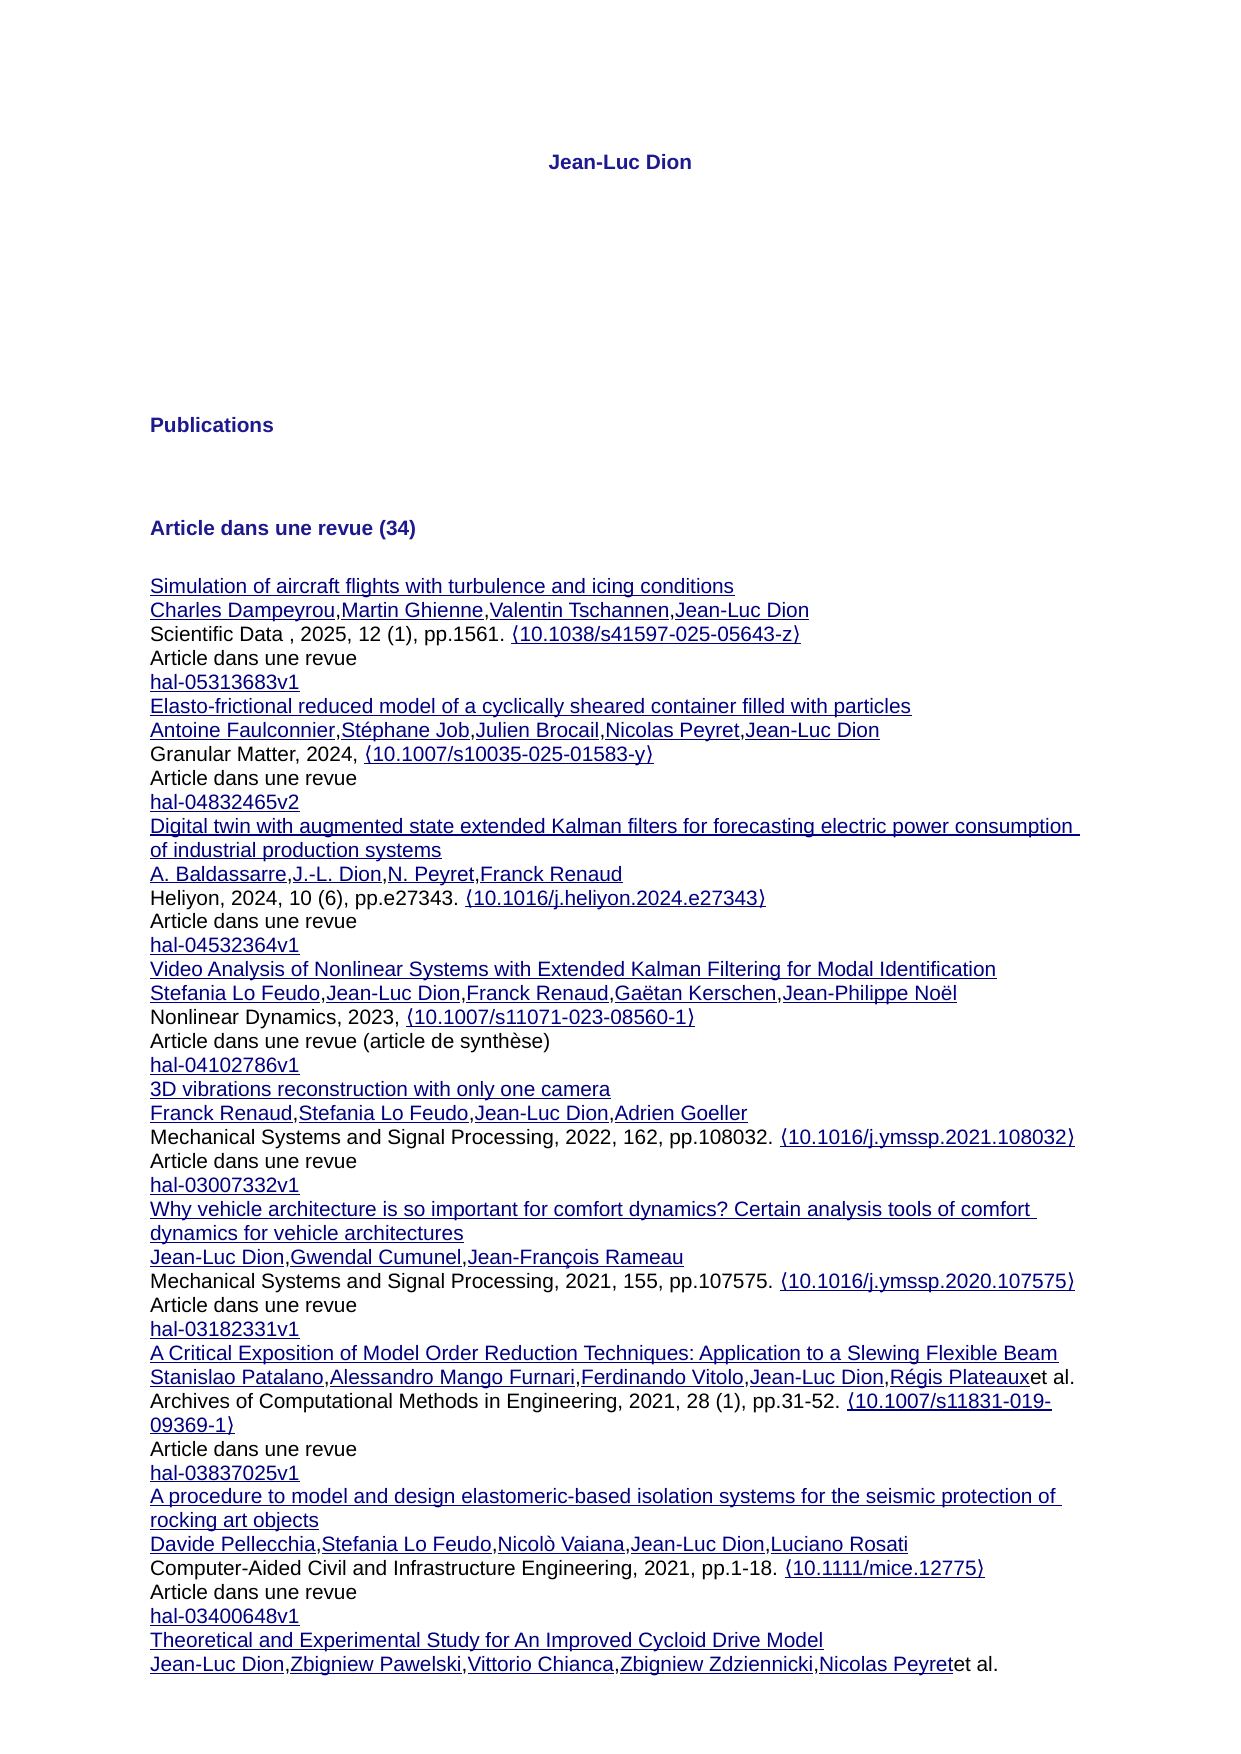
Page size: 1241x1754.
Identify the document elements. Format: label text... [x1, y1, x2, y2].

subtitle Article dans une revue (34) [150, 516, 1090, 539]
table_cell Digital twin with augmented state extended Kalman filters for forecasting electric power consumption of industrial production systems A. Baldassarre,J.-L. Dion,N. Peyret,Franck Renaud Heliyon, 2024, 10 (6), pp.e27343. ⟨10.1016/j.heliyon.2024.e27343⟩ Article dans une revue hal-04532364v1 [150, 814, 1090, 957]
table_cell A procedure to model and design elastomeric‐based isolation systems for the seismic protection of rocking art objects Davide Pellecchia,Stefania Lo Feudo,Nicolò Vaiana,Jean-Luc Dion,Luciano Rosati Computer-Aided Civil and Infrastructure Engineering, 2021, pp.1-18. ⟨10.1111/mice.12775⟩ Article dans une revue hal-03400648v1 [150, 1484, 1090, 1628]
subtitle Jean-Luc Dion [150, 150, 1090, 174]
table_cell Why vehicle architecture is so important for comfort dynamics? Certain analysis tools of comfort dynamics for vehicle architectures Jean-Luc Dion,Gwendal Cumunel,Jean-François Rameau Mechanical Systems and Signal Processing, 2021, 155, pp.107575. ⟨10.1016/j.ymssp.2020.107575⟩ Article dans une revue hal-03182331v1 [150, 1197, 1090, 1341]
table_cell 3D vibrations reconstruction with only one camera Franck Renaud,Stefania Lo Feudo,Jean-Luc Dion,Adrien Goeller Mechanical Systems and Signal Processing, 2022, 162, pp.108032. ⟨10.1016/j.ymssp.2021.108032⟩ Article dans une revue hal-03007332v1 [150, 1077, 1090, 1197]
table_header Simulation of aircraft flights with turbulence and icing conditions Charles Dampeyrou,Martin Ghienne,Valentin Tschannen,Jean-Luc Dion Scientific Data , 2025, 12 (1), pp.1561. ⟨10.1038/s41597-025-05643-z⟩ Article dans une revue hal-05313683v1 [150, 574, 1090, 694]
subtitle Publications [150, 412, 1090, 436]
table_cell Video Analysis of Nonlinear Systems with Extended Kalman Filtering for Modal Identification Stefania Lo Feudo,Jean-Luc Dion,Franck Renaud,Gaëtan Kerschen,Jean-Philippe Noël Nonlinear Dynamics, 2023, ⟨10.1007/s11071-023-08560-1⟩ Article dans une revue (article de synthèse) hal-04102786v1 [150, 957, 1090, 1077]
table_cell A Critical Exposition of Model Order Reduction Techniques: Application to a Slewing Flexible Beam Stanislao Patalano,Alessandro Mango Furnari,Ferdinando Vitolo,Jean-Luc Dion,Régis Plateauxet al. Archives of Computational Methods in Engineering, 2021, 28 (1), pp.31-52. ⟨10.1007/s11831-019-09369-1⟩ Article dans une revue hal-03837025v1 [150, 1341, 1090, 1484]
table_cell Elasto-frictional reduced model of a cyclically sheared container filled with particles Antoine Faulconnier,Stéphane Job,Julien Brocail,Nicolas Peyret,Jean-Luc Dion Granular Matter, 2024, ⟨10.1007/s10035-025-01583-y⟩ Article dans une revue hal-04832465v2 [150, 694, 1090, 813]
table_cell Theoretical and Experimental Study for An Improved Cycloid Drive Model Jean-Luc Dion,Zbigniew Pawelski,Vittorio Chianca,Zbigniew Zdziennicki,Nicolas Peyretet al. [150, 1628, 1090, 1676]
